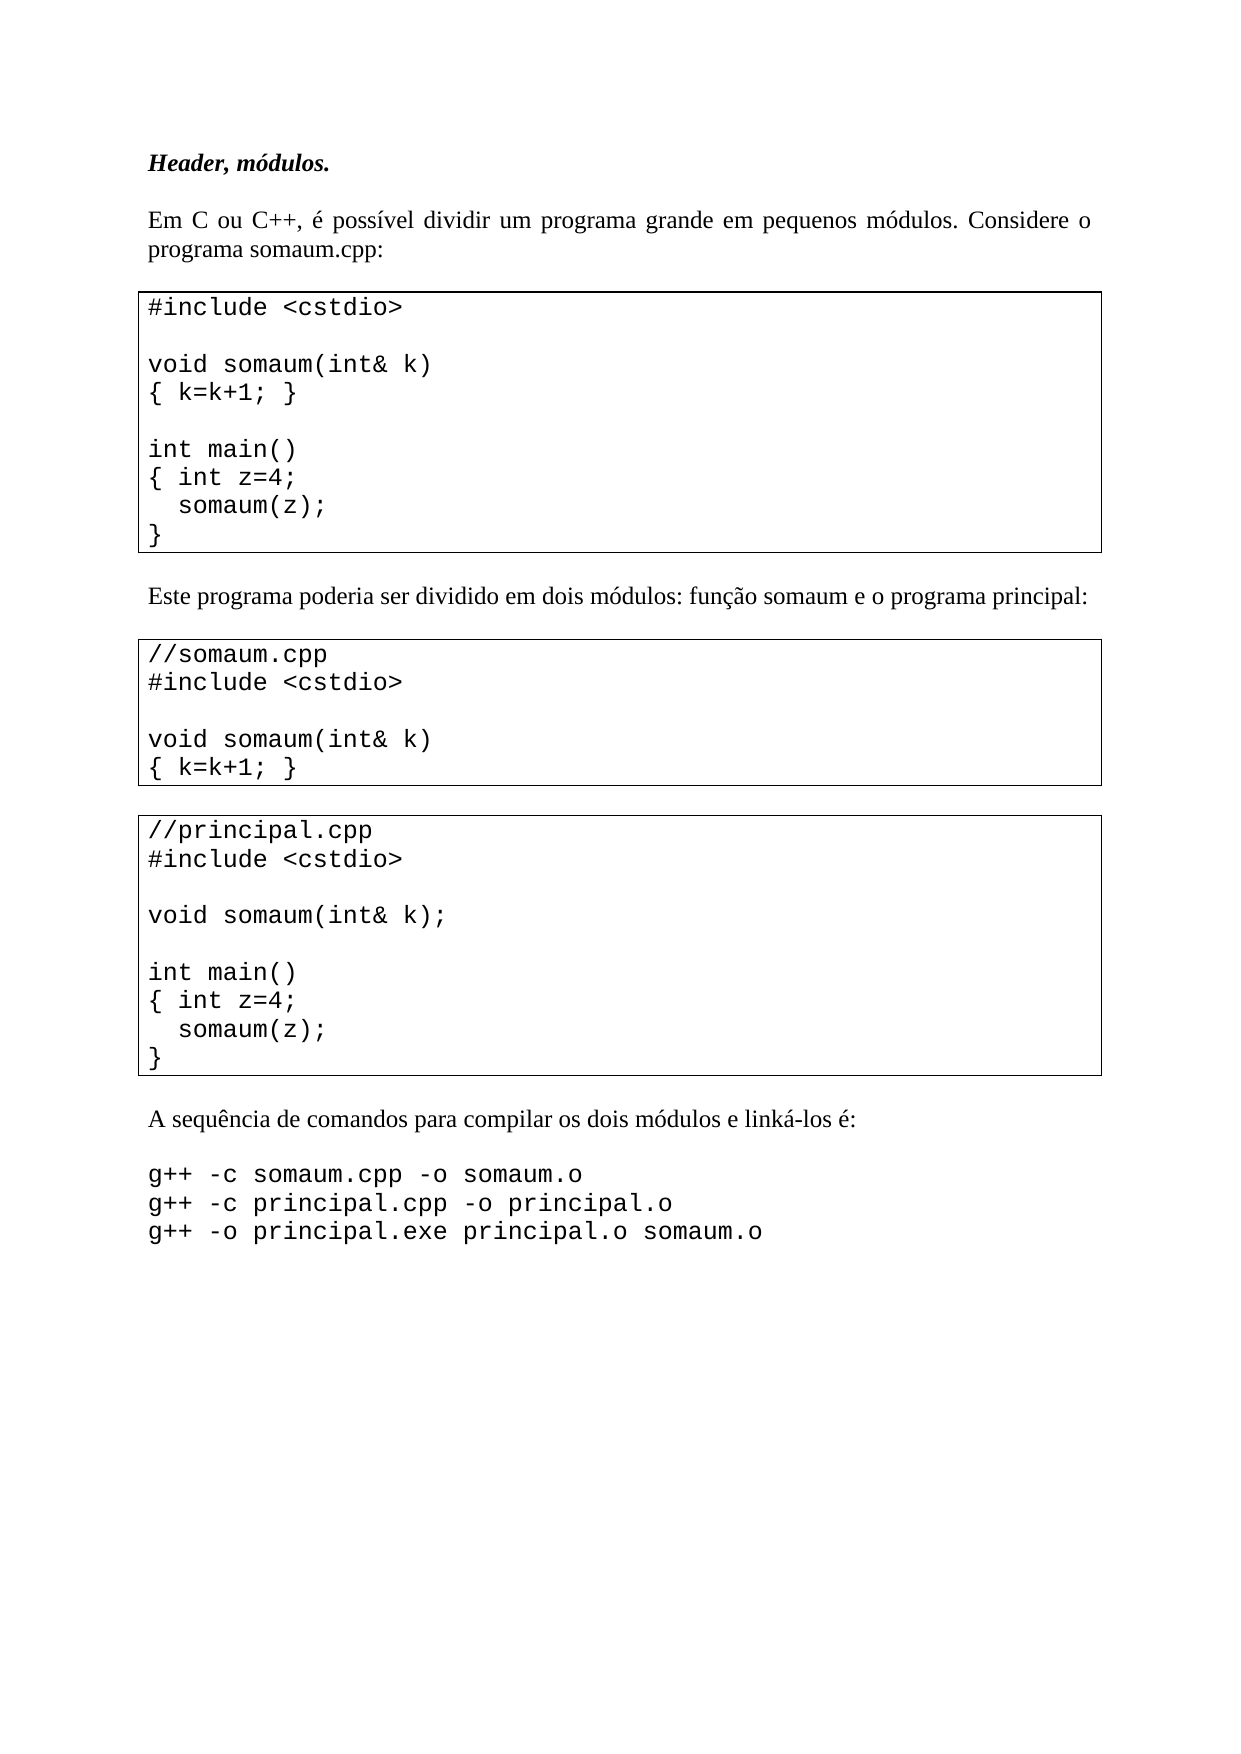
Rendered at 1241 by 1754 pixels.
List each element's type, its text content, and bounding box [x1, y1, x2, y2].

text void somaum(int& k); [148, 903, 1092, 931]
text { k=k+1; } [148, 379, 1092, 408]
text void somaum(int& k) [148, 727, 1092, 752]
text Este programa poderia ser dividido em dois módulos: função somaum e o programa principal: [148, 581, 1092, 610]
text { k=k+1; } [139, 752, 1101, 785]
text g++ -c somaum.cpp -o somaum.o [148, 1162, 1092, 1190]
text #include <cstdio> [148, 670, 1092, 698]
text //principal.cpp [139, 816, 1101, 846]
text void somaum(int& k) [148, 351, 1092, 379]
text int main() [148, 959, 1092, 988]
text g++ -o principal.exe principal.o somaum.o [148, 1218, 1092, 1247]
text { int z=4; [148, 988, 1092, 1016]
text #include <cstdio> [139, 293, 1101, 323]
text somaum(z); [148, 1016, 1092, 1041]
text somaum(z); [148, 493, 1092, 518]
text } [139, 1041, 1101, 1075]
text g++ -c principal.cpp -o principal.o [148, 1190, 1092, 1218]
text { int z=4; [148, 464, 1092, 493]
text A sequência de comandos para compilar os dois módulos e linká-los é: [148, 1104, 1092, 1133]
text #include <cstdio> [148, 846, 1092, 874]
text Em C ou C++, é possível dividir um programa grande em pequenos módulos. Considere o programa somaum.cpp: [148, 205, 1092, 263]
text //somaum.cpp [139, 640, 1101, 670]
text } [139, 518, 1101, 552]
text int main() [148, 436, 1092, 464]
text Header, módulos. [148, 148, 1092, 176]
